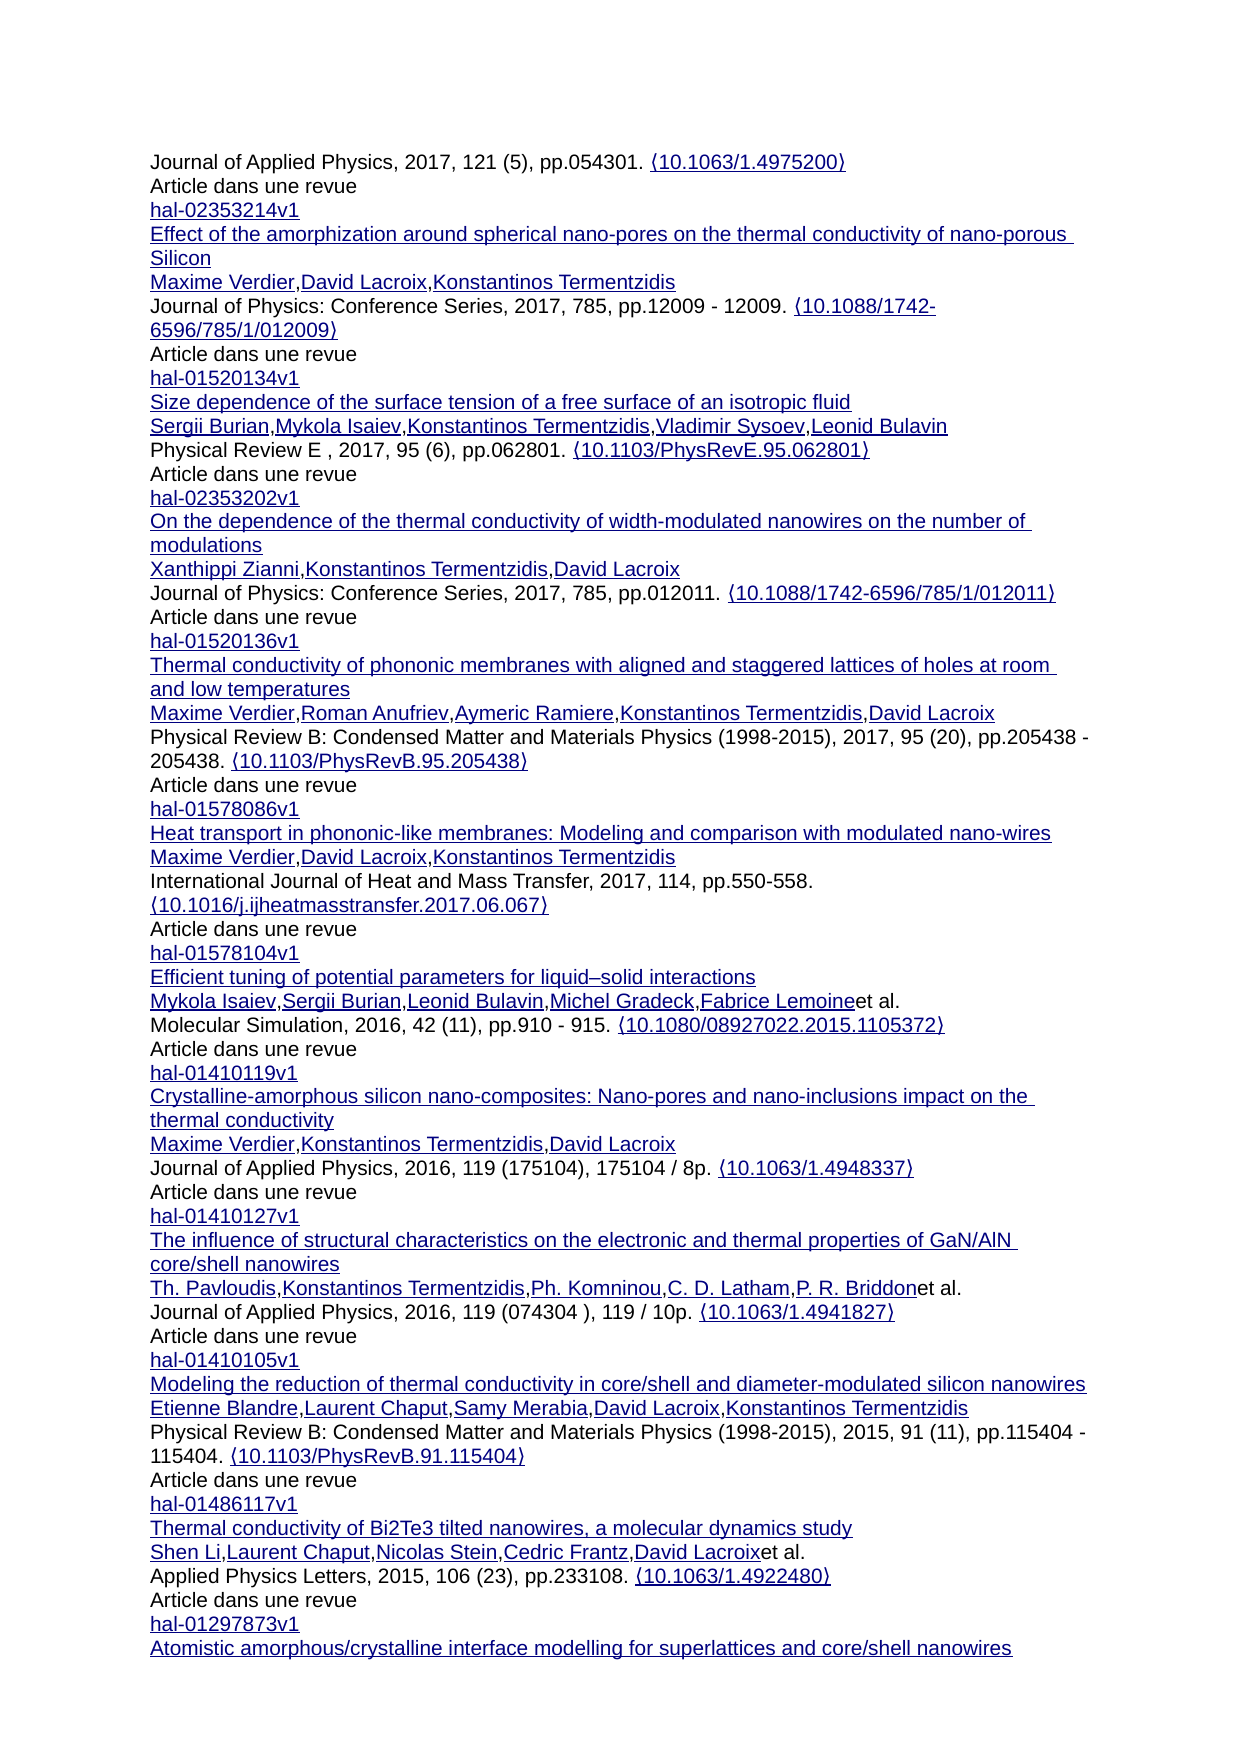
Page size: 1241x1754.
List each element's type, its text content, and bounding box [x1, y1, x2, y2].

table_cell Crystalline-amorphous silicon nano-composites: Nano-pores and nano-inclusions impact on the thermal conductivity Maxime Verdier,Konstantinos Termentzidis,David Lacroix Journal of Applied Physics, 2016, 119 (175104), 175104 / 8p. ⟨10.1063/1.4948337⟩ Article dans une revue hal-01410127v1 [150, 1084, 1090, 1228]
table_cell The influence of structural characteristics on the electronic and thermal properties of GaN/AlN core/shell nanowires Th. Pavloudis,Konstantinos Termentzidis,Ph. Komninou,C. D. Latham,P. R. Briddonet al. Journal of Applied Physics, 2016, 119 (074304 ), 119 / 10p. ⟨10.1063/1.4941827⟩ Article dans une revue hal-01410105v1 [150, 1228, 1090, 1372]
table_cell Journal of Applied Physics, 2017, 121 (5), pp.054301. ⟨10.1063/1.4975200⟩ Article dans une revue hal-02353214v1 [150, 150, 1090, 222]
table_cell Thermal conductivity of phononic membranes with aligned and staggered lattices of holes at room and low temperatures Maxime Verdier,Roman Anufriev,Aymeric Ramiere,Konstantinos Termentzidis,David Lacroix Physical Review B: Condensed Matter and Materials Physics (1998-2015), 2017, 95 (20), pp.205438 - 205438. ⟨10.1103/PhysRevB.95.205438⟩ Article dans une revue hal-01578086v1 [150, 653, 1090, 821]
table_cell Effect of the amorphization around spherical nano-pores on the thermal conductivity of nano-porous Silicon Maxime Verdier,David Lacroix,Konstantinos Termentzidis Journal of Physics: Conference Series, 2017, 785, pp.12009 - 12009. ⟨10.1088/1742-6596/785/1/012009⟩ Article dans une revue hal-01520134v1 [150, 222, 1090, 389]
table_cell Atomistic amorphous/crystalline interface modelling for superlattices and core/shell nanowires [150, 1635, 1090, 1659]
table_cell Efficient tuning of potential parameters for liquid–solid interactions Mykola Isaiev,Sergii Burian,Leonid Bulavin,Michel Gradeck,Fabrice Lemoineet al. Molecular Simulation, 2016, 42 (11), pp.910 - 915. ⟨10.1080/08927022.2015.1105372⟩ Article dans une revue hal-01410119v1 [150, 965, 1090, 1084]
table_cell Heat transport in phononic-like membranes: Modeling and comparison with modulated nano-wires Maxime Verdier,David Lacroix,Konstantinos Termentzidis International Journal of Heat and Mass Transfer, 2017, 114, pp.550-558. ⟨10.1016/j.ijheatmasstransfer.2017.06.067⟩ Article dans une revue hal-01578104v1 [150, 821, 1090, 964]
table_cell On the dependence of the thermal conductivity of width-modulated nanowires on the number of modulations Xanthippi Zianni,Konstantinos Termentzidis,David Lacroix Journal of Physics: Conference Series, 2017, 785, pp.012011. ⟨10.1088/1742-6596/785/1/012011⟩ Article dans une revue hal-01520136v1 [150, 509, 1090, 653]
table_cell Thermal conductivity of Bi2Te3 tilted nanowires, a molecular dynamics study Shen Li,Laurent Chaput,Nicolas Stein,Cedric Frantz,David Lacroixet al. Applied Physics Letters, 2015, 106 (23), pp.233108. ⟨10.1063/1.4922480⟩ Article dans une revue hal-01297873v1 [150, 1516, 1090, 1635]
table_cell Modeling the reduction of thermal conductivity in core/shell and diameter-modulated silicon nanowires Etienne Blandre,Laurent Chaput,Samy Merabia,David Lacroix,Konstantinos Termentzidis Physical Review B: Condensed Matter and Materials Physics (1998-2015), 2015, 91 (11), pp.115404 - 115404. ⟨10.1103/PhysRevB.91.115404⟩ Article dans une revue hal-01486117v1 [150, 1372, 1090, 1516]
table_cell Size dependence of the surface tension of a free surface of an isotropic fluid Sergii Burian,Mykola Isaiev,Konstantinos Termentzidis,Vladimir Sysoev,Leonid Bulavin Physical Review E , 2017, 95 (6), pp.062801. ⟨10.1103/PhysRevE.95.062801⟩ Article dans une revue hal-02353202v1 [150, 390, 1090, 509]
